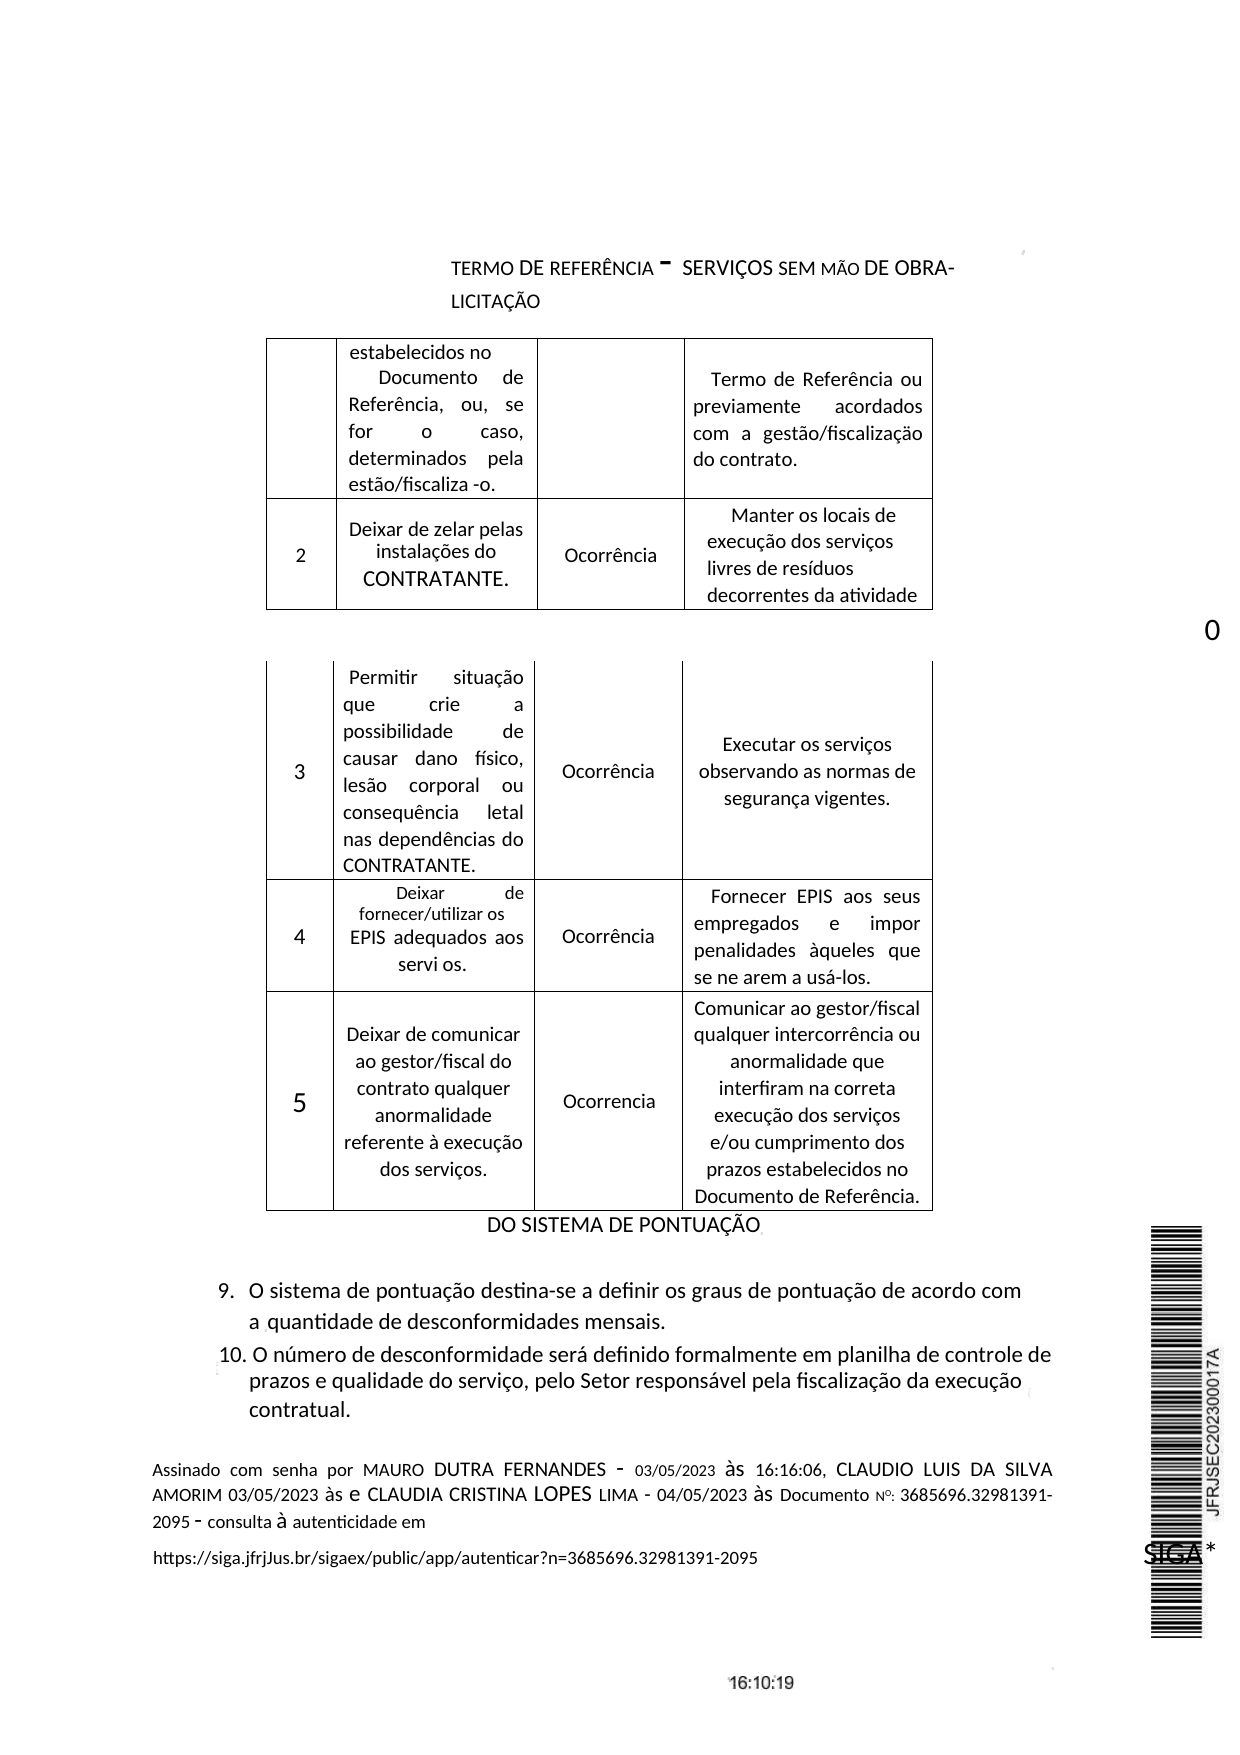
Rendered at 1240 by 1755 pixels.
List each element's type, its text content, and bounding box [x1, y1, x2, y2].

table_cell [538, 339, 684, 498]
table_cell Ocorrência [535, 880, 682, 991]
table_cell Comunicar ao gestor/fiscal qualquer intercorrência ou anormalidade que interfiram na correta execução dos serviços e/ou cumprimento dos prazos estabelecidos no Documento de Referência. [683, 992, 932, 1209]
table_cell Fornecer EPIS aos seus empregados e impor penalidades àqueles que se ne arem a usá-los. [683, 880, 932, 991]
table_cell 4 [267, 880, 333, 991]
text 0 [215, 609, 1220, 648]
table_cell estabelecidos no Documento de Referência, ou, se for o caso, determinados pela estão/fiscaliza -o. [337, 339, 537, 498]
text 10. O número de desconformidade será definido formalmente em planilha de controle de prazos e qualidade do serviço, pelo Setor responsável pela fiscalização da execução contratual. [216, 1338, 1081, 1423]
table_cell Deixar de comunicar ao gestor/fiscal do contrato qualquer anormalidade referente à execução dos serviços. [334, 992, 534, 1209]
table_cell Deixar de zelar pelas instalações do CONTRATANTE. [337, 499, 537, 609]
table_cell [267, 339, 336, 498]
table_header 3 [267, 661, 333, 879]
table_cell Manter os locais de execução dos serviços livres de resíduos decorrentes da atividade [685, 499, 932, 609]
table_cell 5 [267, 992, 333, 1209]
list O sistema de pontuação destina-se a definir os graus de pontuação de acordo com a quantidade de desconformidades mensais. [217, 1277, 1023, 1335]
table_header Ocorrência [535, 661, 682, 879]
text DO SISTEMA DE PONTUAÇÃO [487, 1210, 1025, 1238]
table_header Executar os serviços observando as normas de segurança vigentes. [683, 661, 932, 879]
table_cell Deixar de fornecer/utilizar os EPIS adequados aos servi os. [334, 880, 534, 991]
table_cell Ocorrência [538, 499, 684, 609]
table_cell Termo de Referência ou previamente acordados com a gestão/fiscalizaçäo do contrato. [685, 339, 932, 498]
table_cell 2 [267, 499, 336, 609]
table_cell Ocorrencia [535, 992, 682, 1209]
table_header Permitir situação que crie a possibilidade de causar dano físico, lesão corporal ou consequência letal nas dependências do CONTRATANTE. [334, 661, 534, 879]
